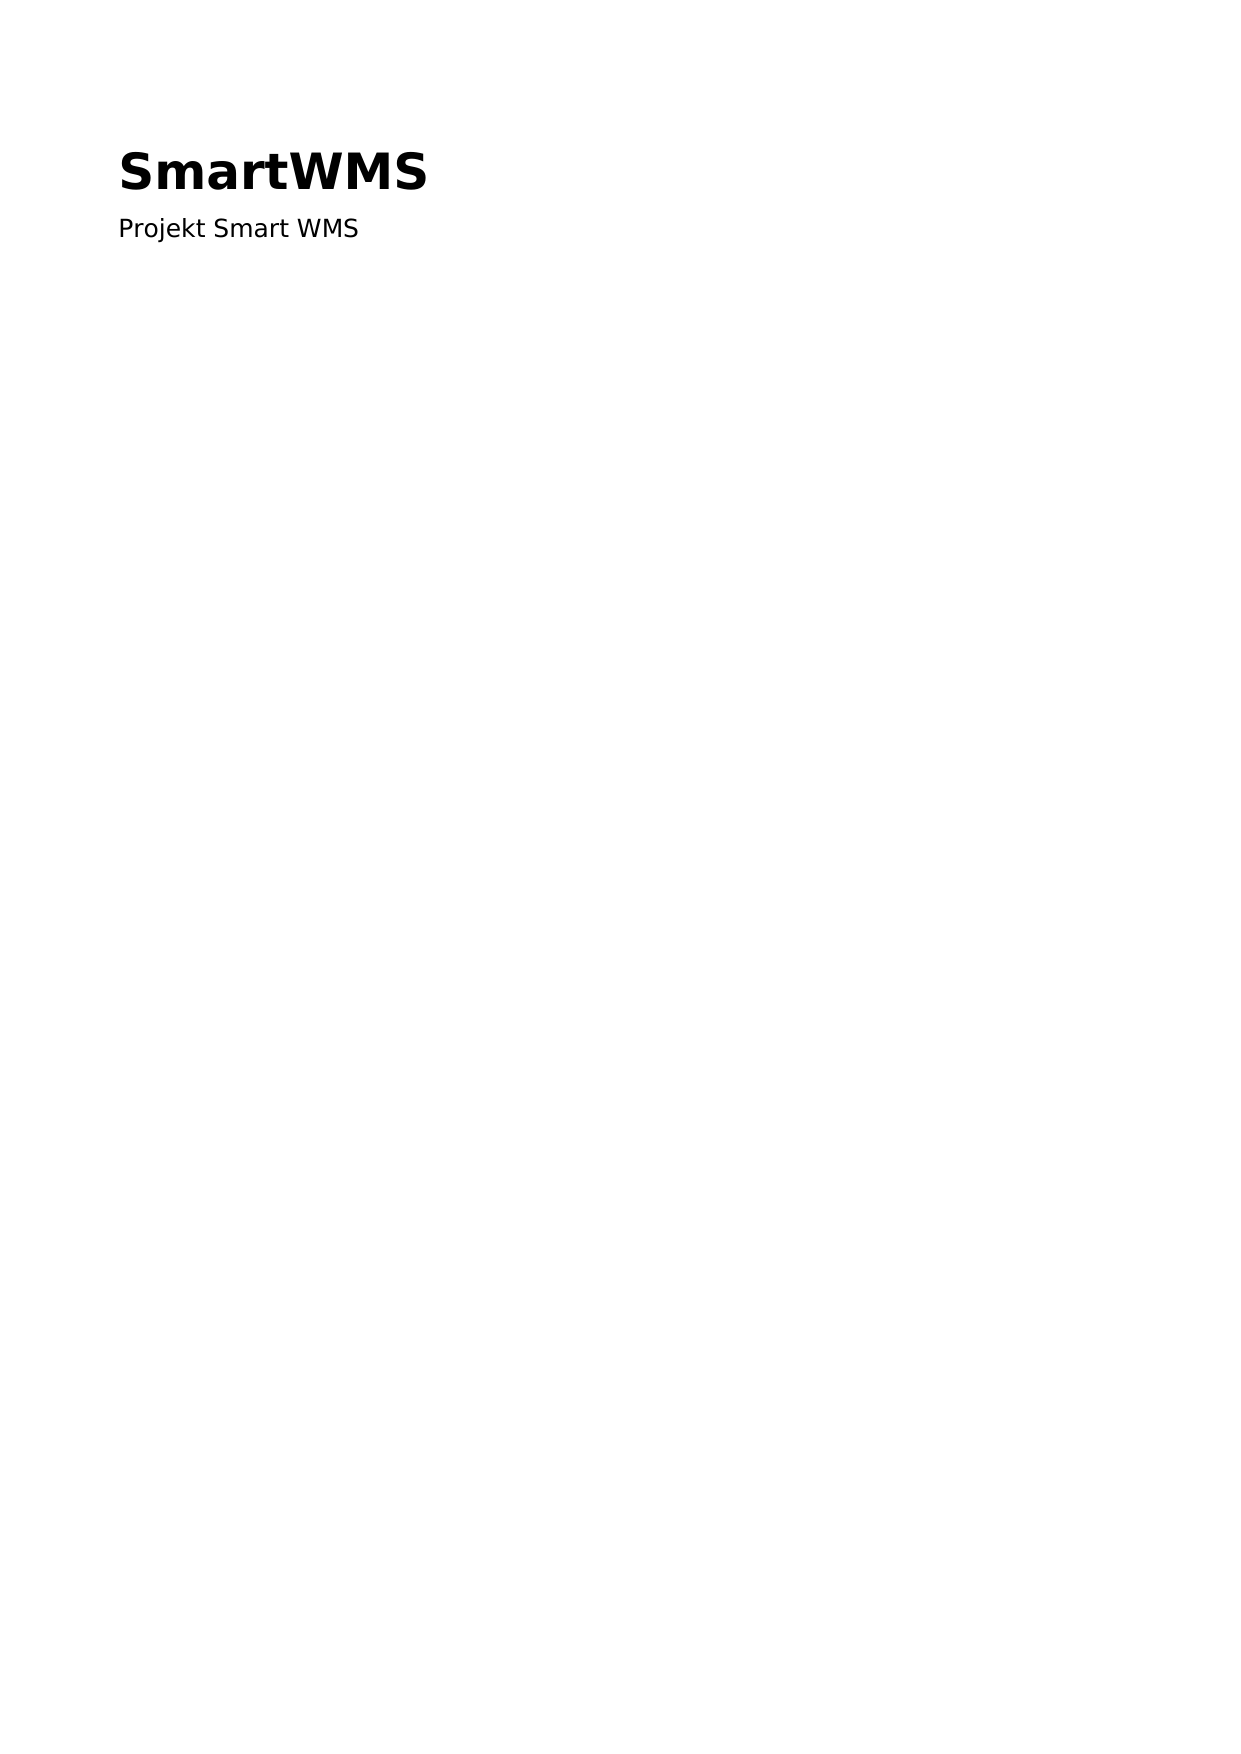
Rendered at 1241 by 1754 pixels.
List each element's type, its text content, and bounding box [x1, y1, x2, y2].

text Projekt Smart WMS [118, 214, 1122, 243]
subtitle SmartWMS [118, 143, 1122, 201]
